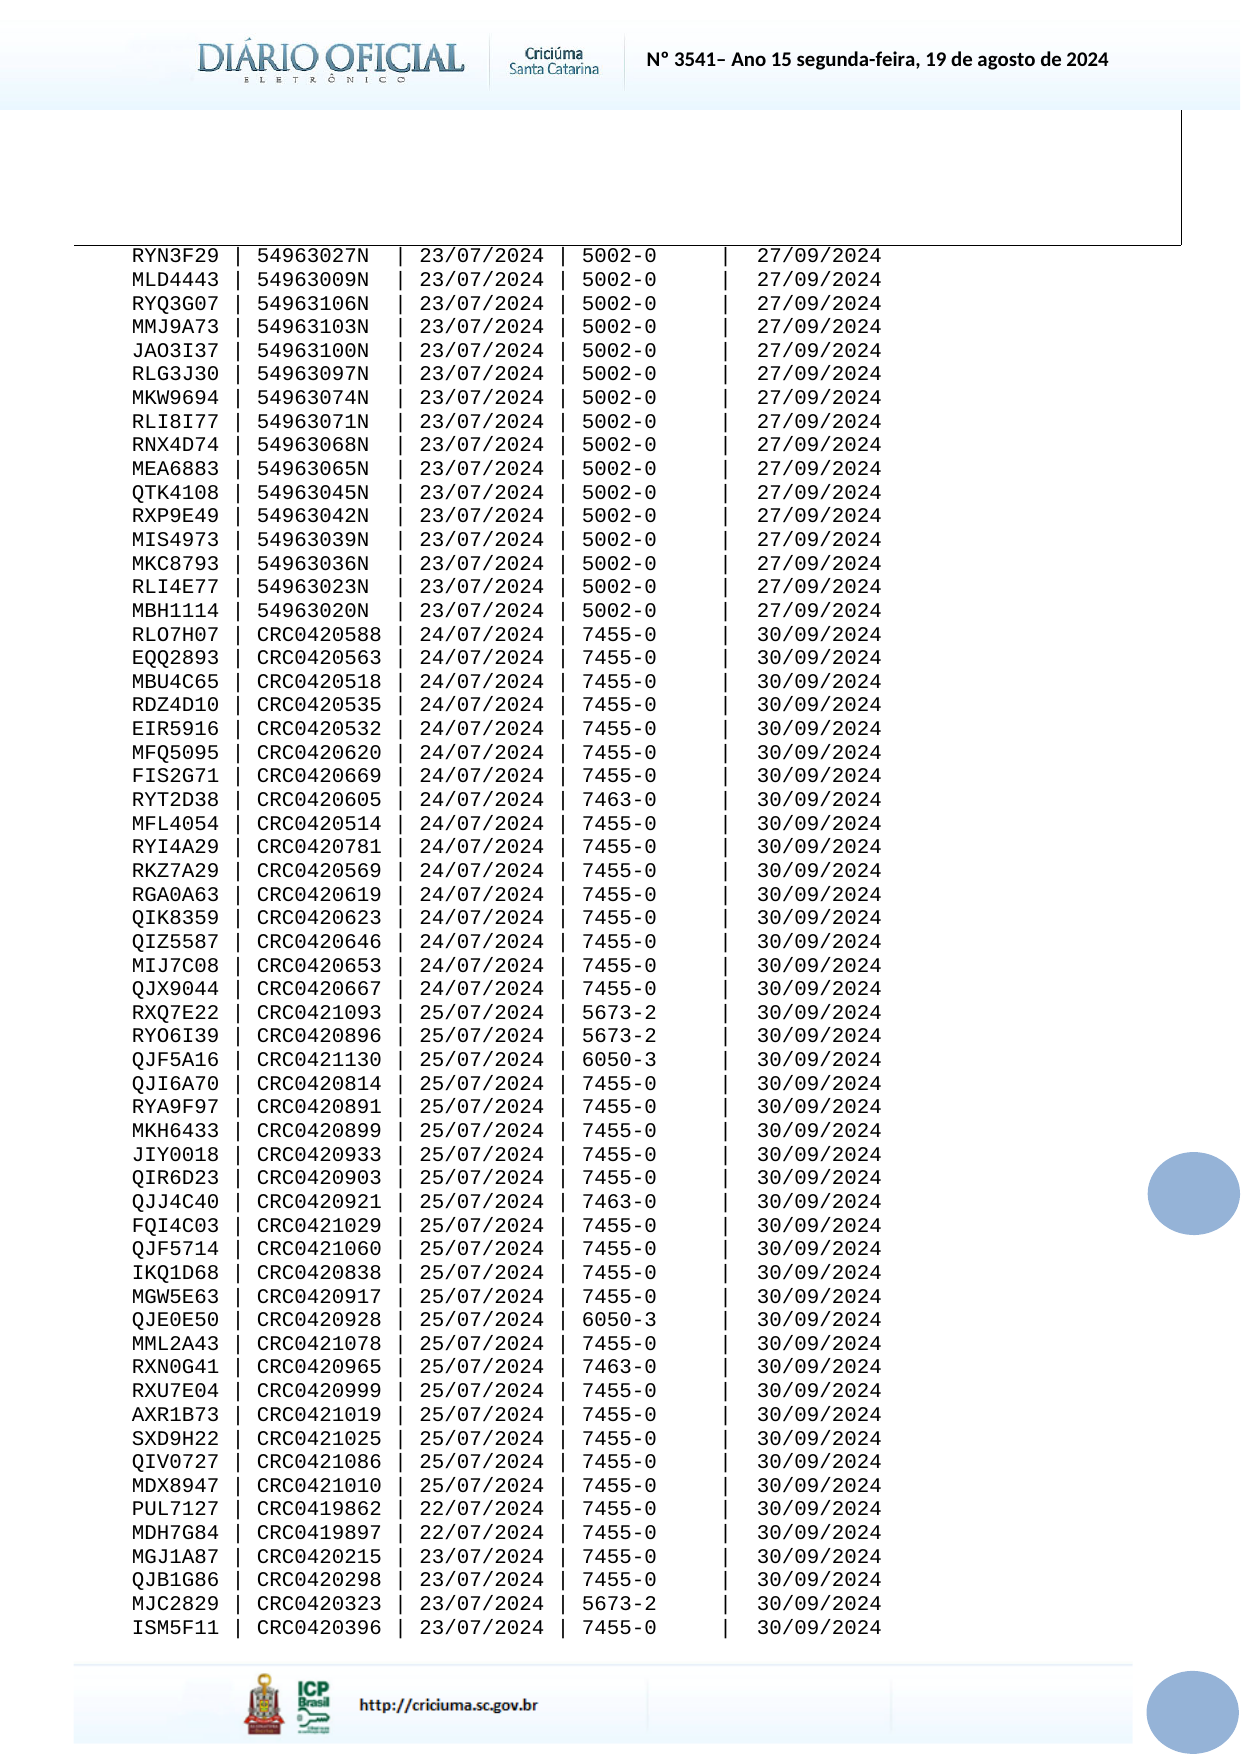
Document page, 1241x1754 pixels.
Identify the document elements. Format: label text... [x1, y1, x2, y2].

text JAO3I37 | 54963100N | 23/07/2024 | 5002-0 | 27/09/2024 [44, 340, 1181, 363]
text MBH1114 | 54963020N | 23/07/2024 | 5002-0 | 27/09/2024 [44, 600, 1181, 623]
text SXD9H22 | CRC0421025 | 25/07/2024 | 7455-0 | 30/09/2024 [44, 1427, 1181, 1451]
text IKQ1D68 | CRC0420838 | 25/07/2024 | 7455-0 | 30/09/2024 [44, 1262, 1181, 1286]
text RYO6I39 | CRC0420896 | 25/07/2024 | 5673-2 | 30/09/2024 [44, 1026, 1181, 1049]
text FQI4C03 | CRC0421029 | 25/07/2024 | 7455-0 | 30/09/2024 [44, 1215, 1181, 1238]
text MIS4973 | 54963039N | 23/07/2024 | 5002-0 | 27/09/2024 [44, 529, 1181, 553]
text MBU4C65 | CRC0420518 | 24/07/2024 | 7455-0 | 30/09/2024 [44, 671, 1181, 694]
text QJF5714 | CRC0421060 | 25/07/2024 | 7455-0 | 30/09/2024 [44, 1238, 1181, 1262]
text RYQ3G07 | 54963106N | 23/07/2024 | 5002-0 | 27/09/2024 [44, 292, 1181, 316]
text QTK4108 | 54963045N | 23/07/2024 | 5002-0 | 27/09/2024 [44, 482, 1181, 505]
text PUL7127 | CRC0419862 | 22/07/2024 | 7455-0 | 30/09/2024 [44, 1498, 1181, 1522]
text QIZ5587 | CRC0420646 | 24/07/2024 | 7455-0 | 30/09/2024 [44, 931, 1181, 954]
text QJI6A70 | CRC0420814 | 25/07/2024 | 7455-0 | 30/09/2024 [44, 1073, 1181, 1096]
text QJE0E50 | CRC0420928 | 25/07/2024 | 6050-3 | 30/09/2024 [44, 1309, 1181, 1333]
text MFL4054 | CRC0420514 | 24/07/2024 | 7455-0 | 30/09/2024 [44, 813, 1181, 836]
text EQQ2893 | CRC0420563 | 24/07/2024 | 7455-0 | 30/09/2024 [44, 647, 1181, 671]
text MDX8947 | CRC0421010 | 25/07/2024 | 7455-0 | 30/09/2024 [44, 1475, 1181, 1498]
text MKH6433 | CRC0420899 | 25/07/2024 | 7455-0 | 30/09/2024 [44, 1120, 1181, 1144]
text RDZ4D10 | CRC0420535 | 24/07/2024 | 7455-0 | 30/09/2024 [44, 694, 1181, 718]
text RYI4A29 | CRC0420781 | 24/07/2024 | 7455-0 | 30/09/2024 [44, 836, 1181, 860]
text RYT2D38 | CRC0420605 | 24/07/2024 | 7463-0 | 30/09/2024 [44, 789, 1181, 813]
text RNX4D74 | 54963068N | 23/07/2024 | 5002-0 | 27/09/2024 [44, 434, 1181, 458]
text MMJ9A73 | 54963103N | 23/07/2024 | 5002-0 | 27/09/2024 [44, 316, 1181, 340]
text MKW9694 | 54963074N | 23/07/2024 | 5002-0 | 27/09/2024 [44, 387, 1181, 411]
text MDH7G84 | CRC0419897 | 22/07/2024 | 7455-0 | 30/09/2024 [44, 1522, 1181, 1546]
text RLI8I77 | 54963071N | 23/07/2024 | 5002-0 | 27/09/2024 [44, 411, 1181, 434]
text RGA0A63 | CRC0420619 | 24/07/2024 | 7455-0 | 30/09/2024 [44, 884, 1181, 907]
text EIR5916 | CRC0420532 | 24/07/2024 | 7455-0 | 30/09/2024 [44, 718, 1181, 742]
text RYN3F29 | 54963027N | 23/07/2024 | 5002-0 | 27/09/2024 [44, 245, 1181, 269]
text RXU7E04 | CRC0420999 | 25/07/2024 | 7455-0 | 30/09/2024 [44, 1380, 1181, 1404]
text MKC8793 | 54963036N | 23/07/2024 | 5002-0 | 27/09/2024 [44, 553, 1181, 576]
text RLG3J30 | 54963097N | 23/07/2024 | 5002-0 | 27/09/2024 [44, 363, 1181, 387]
text MLD4443 | 54963009N | 23/07/2024 | 5002-0 | 27/09/2024 [44, 269, 1181, 292]
text QJX9044 | CRC0420667 | 24/07/2024 | 7455-0 | 30/09/2024 [44, 978, 1181, 1002]
text QIR6D23 | CRC0420903 | 25/07/2024 | 7455-0 | 30/09/2024 [44, 1167, 1157, 1191]
text QJB1G86 | CRC0420298 | 23/07/2024 | 7455-0 | 30/09/2024 [44, 1569, 1181, 1593]
text RKZ7A29 | CRC0420569 | 24/07/2024 | 7455-0 | 30/09/2024 [44, 860, 1181, 884]
text RXQ7E22 | CRC0421093 | 25/07/2024 | 5673-2 | 30/09/2024 [44, 1002, 1181, 1026]
text QJF5A16 | CRC0421130 | 25/07/2024 | 6050-3 | 30/09/2024 [44, 1049, 1181, 1073]
text RLI4E77 | 54963023N | 23/07/2024 | 5002-0 | 27/09/2024 [44, 576, 1181, 600]
text MFQ5095 | CRC0420620 | 24/07/2024 | 7455-0 | 30/09/2024 [44, 742, 1181, 765]
text QIV0727 | CRC0421086 | 25/07/2024 | 7455-0 | 30/09/2024 [44, 1451, 1181, 1475]
text RXN0G41 | CRC0420965 | 25/07/2024 | 7463-0 | 30/09/2024 [44, 1357, 1181, 1380]
text ISM5F11 | CRC0420396 | 23/07/2024 | 7455-0 | 30/09/2024 [44, 1617, 1181, 1640]
text RXP9E49 | 54963042N | 23/07/2024 | 5002-0 | 27/09/2024 [44, 505, 1181, 529]
text FIS2G71 | CRC0420669 | 24/07/2024 | 7455-0 | 30/09/2024 [44, 765, 1181, 789]
text RLO7H07 | CRC0420588 | 24/07/2024 | 7455-0 | 30/09/2024 [44, 623, 1181, 647]
text MGJ1A87 | CRC0420215 | 23/07/2024 | 7455-0 | 30/09/2024 [44, 1546, 1181, 1569]
text RYA9F97 | CRC0420891 | 25/07/2024 | 7455-0 | 30/09/2024 [44, 1096, 1181, 1120]
text MML2A43 | CRC0421078 | 25/07/2024 | 7455-0 | 30/09/2024 [44, 1333, 1181, 1357]
text MIJ7C08 | CRC0420653 | 24/07/2024 | 7455-0 | 30/09/2024 [44, 954, 1181, 978]
text MEA6883 | 54963065N | 23/07/2024 | 5002-0 | 27/09/2024 [44, 458, 1181, 482]
text MGW5E63 | CRC0420917 | 25/07/2024 | 7455-0 | 30/09/2024 [44, 1286, 1181, 1309]
text AXR1B73 | CRC0421019 | 25/07/2024 | 7455-0 | 30/09/2024 [44, 1404, 1181, 1427]
text QIK8359 | CRC0420623 | 24/07/2024 | 7455-0 | 30/09/2024 [44, 907, 1181, 931]
text MJC2829 | CRC0420323 | 23/07/2024 | 5673-2 | 30/09/2024 [44, 1593, 1181, 1617]
text JIY0018 | CRC0420933 | 25/07/2024 | 7455-0 | 30/09/2024 [44, 1144, 1181, 1167]
text QJJ4C40 | CRC0420921 | 25/07/2024 | 7463-0 | 30/09/2024 [44, 1191, 1153, 1215]
